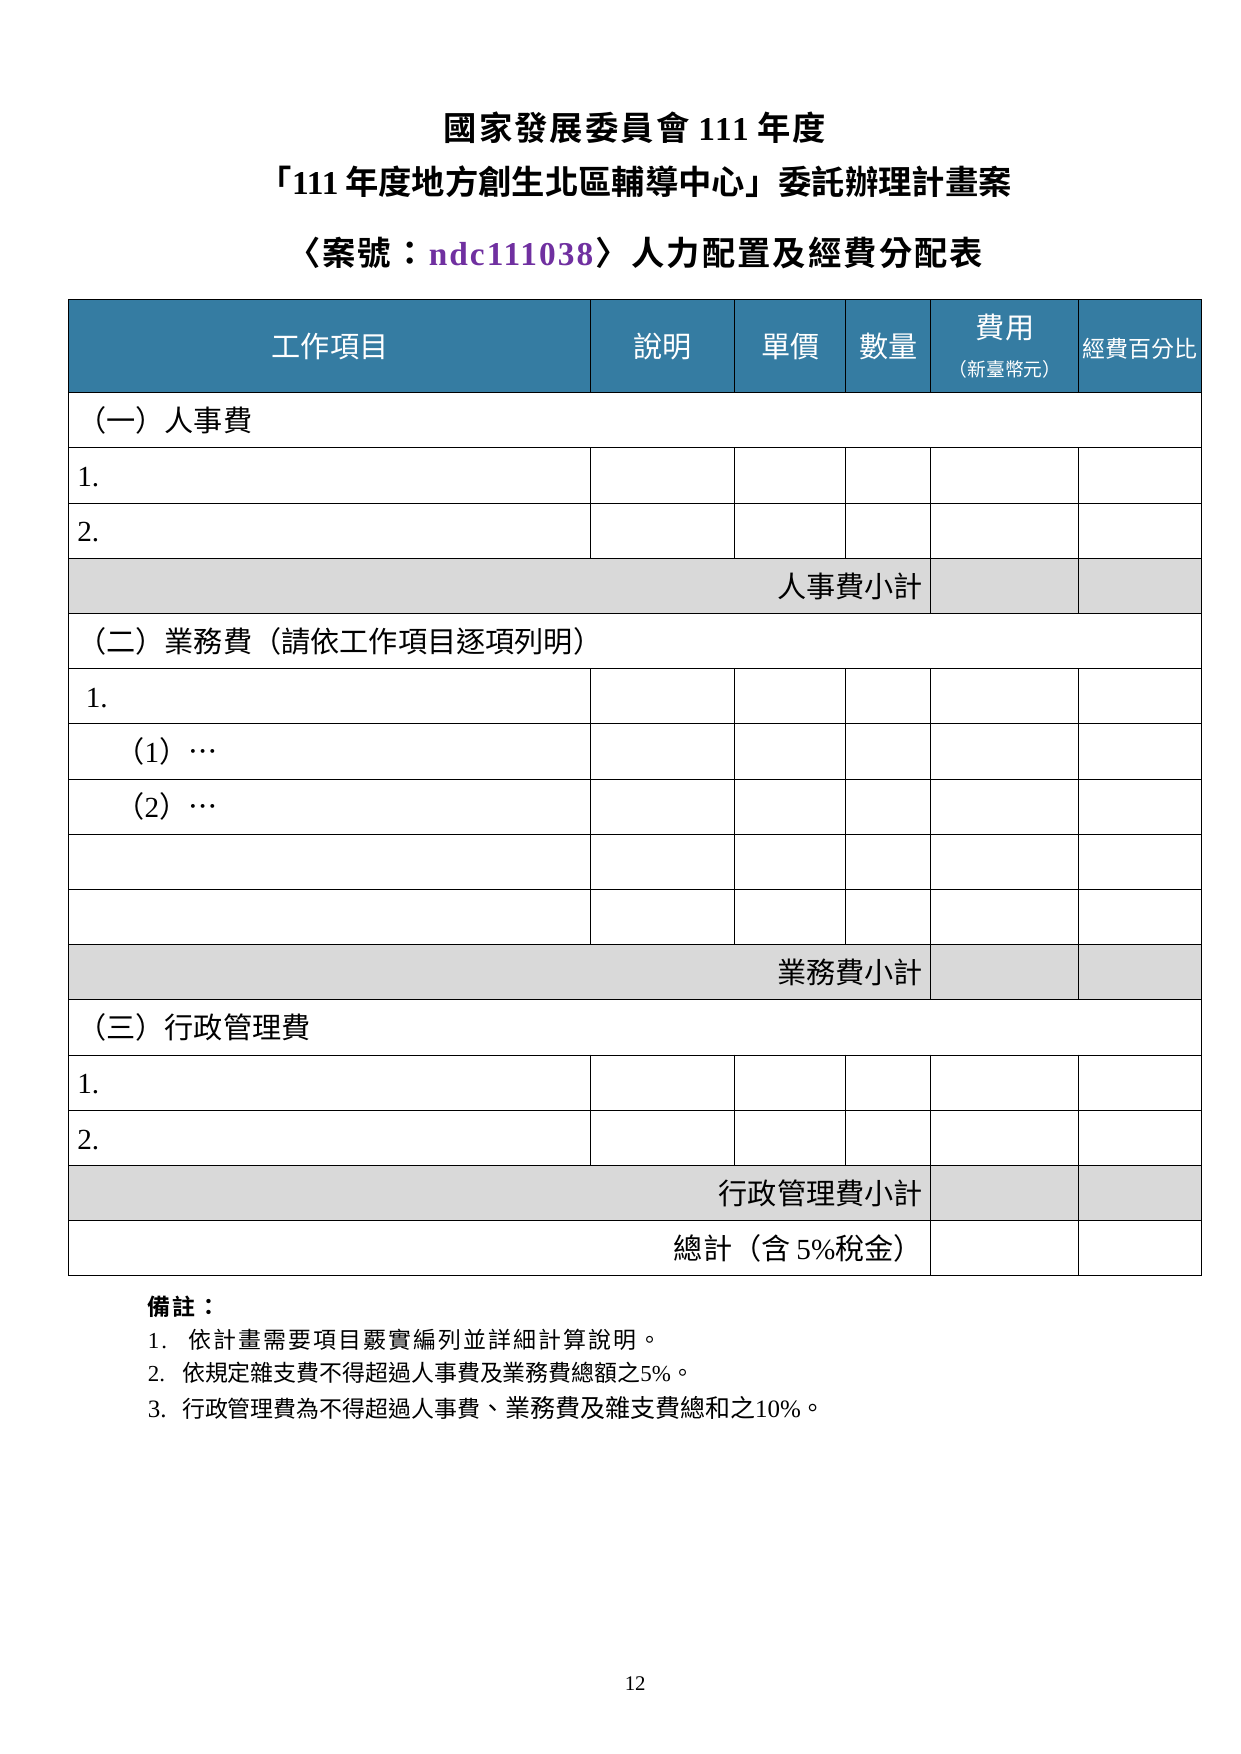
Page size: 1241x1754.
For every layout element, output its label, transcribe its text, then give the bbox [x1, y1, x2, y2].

table_cell [1079, 669, 1201, 723]
table_header 說明 [591, 300, 734, 392]
table_cell [591, 504, 734, 558]
table_cell [591, 780, 734, 834]
table_header 工作項目 [69, 300, 590, 392]
table_cell [846, 448, 930, 502]
table_cell [69, 448, 590, 502]
table_header 單價 [735, 300, 845, 392]
table_cell [69, 669, 590, 723]
table_cell [1079, 1166, 1201, 1220]
table_cell [846, 724, 930, 778]
table_cell [1079, 835, 1201, 889]
table_cell [931, 1111, 1078, 1165]
table_cell [69, 1056, 590, 1110]
table_cell [1079, 890, 1201, 944]
table_cell [591, 835, 734, 889]
table_cell [931, 835, 1078, 889]
table_cell [591, 1056, 734, 1110]
table_cell [846, 504, 930, 558]
table_cell [591, 724, 734, 778]
table_cell [846, 1056, 930, 1110]
table_cell [735, 1111, 845, 1165]
table_cell [735, 1056, 845, 1110]
text 國家發展委員會111年度 [147, 103, 1122, 149]
table_cell （1）… [69, 724, 590, 778]
table_cell [735, 504, 845, 558]
text 「111年度地方創生北區輔導中心」委託辦理計畫案 [148, 158, 1122, 203]
table_cell （三）行政管理費 [69, 1000, 1201, 1054]
table_cell [931, 724, 1078, 778]
table_cell [591, 448, 734, 502]
table_cell 人事費小計 [69, 559, 930, 613]
table_cell [735, 669, 845, 723]
table_header 數量 [846, 300, 930, 392]
table_cell [931, 448, 1078, 502]
table_cell [735, 724, 845, 778]
table_cell [931, 1221, 1078, 1275]
list 行政管理費為不得超過人事費、業務費及雜支費總和之10%。 [148, 1388, 1122, 1425]
text 〈案號：ndc111038〉人力配置及經費分配表 [148, 228, 1122, 274]
table_cell （一）人事費 [69, 393, 1201, 447]
table_cell [1079, 724, 1201, 778]
table_header [648, 1425, 1160, 1538]
table_cell [591, 890, 734, 944]
list 依計畫需要項目覈實編列並詳細計算說明。 [148, 1322, 1122, 1355]
table_cell [931, 780, 1078, 834]
table_cell [1079, 504, 1201, 558]
table_cell 行政管理費小計 [69, 1166, 930, 1220]
table_cell [735, 448, 845, 502]
table_cell [69, 890, 590, 944]
table_cell [1079, 559, 1201, 613]
table_cell [591, 669, 734, 723]
table_cell [1079, 1056, 1201, 1110]
table_cell [1079, 945, 1201, 999]
table_cell [735, 835, 845, 889]
list 依規定雜支費不得超過人事費及業務費總額之5%。 [148, 1355, 1122, 1388]
table_cell （二）業務費（請依工作項目逐項列明） [69, 614, 1201, 668]
table_header 經費百分比 [1079, 300, 1201, 392]
table_cell [846, 1111, 930, 1165]
table_cell [931, 945, 1078, 999]
table_cell [591, 1111, 734, 1165]
table_cell （2）… [69, 780, 590, 834]
table_cell [931, 504, 1078, 558]
table_cell [1079, 1221, 1201, 1275]
table_cell [69, 504, 590, 558]
table_cell [846, 780, 930, 834]
table_cell [931, 669, 1078, 723]
table_cell [931, 890, 1078, 944]
table_cell [1079, 1111, 1201, 1165]
text 備註： [148, 1289, 1122, 1322]
table_cell [846, 890, 930, 944]
table_cell [69, 1111, 590, 1165]
table_cell [846, 835, 930, 889]
table_cell [735, 780, 845, 834]
table_cell [1079, 780, 1201, 834]
table_header 費用 （新臺幣元） [931, 300, 1078, 392]
table_cell [931, 1056, 1078, 1110]
table_cell 業務費小計 [69, 945, 930, 999]
table_cell [69, 835, 590, 889]
table_cell [1079, 448, 1201, 502]
table_cell [846, 669, 930, 723]
table_header [145, 1425, 648, 1538]
table_cell 總計（含5%稅金） [69, 1221, 930, 1275]
table_cell [931, 559, 1078, 613]
table_cell [931, 1166, 1078, 1220]
table_cell [735, 890, 845, 944]
